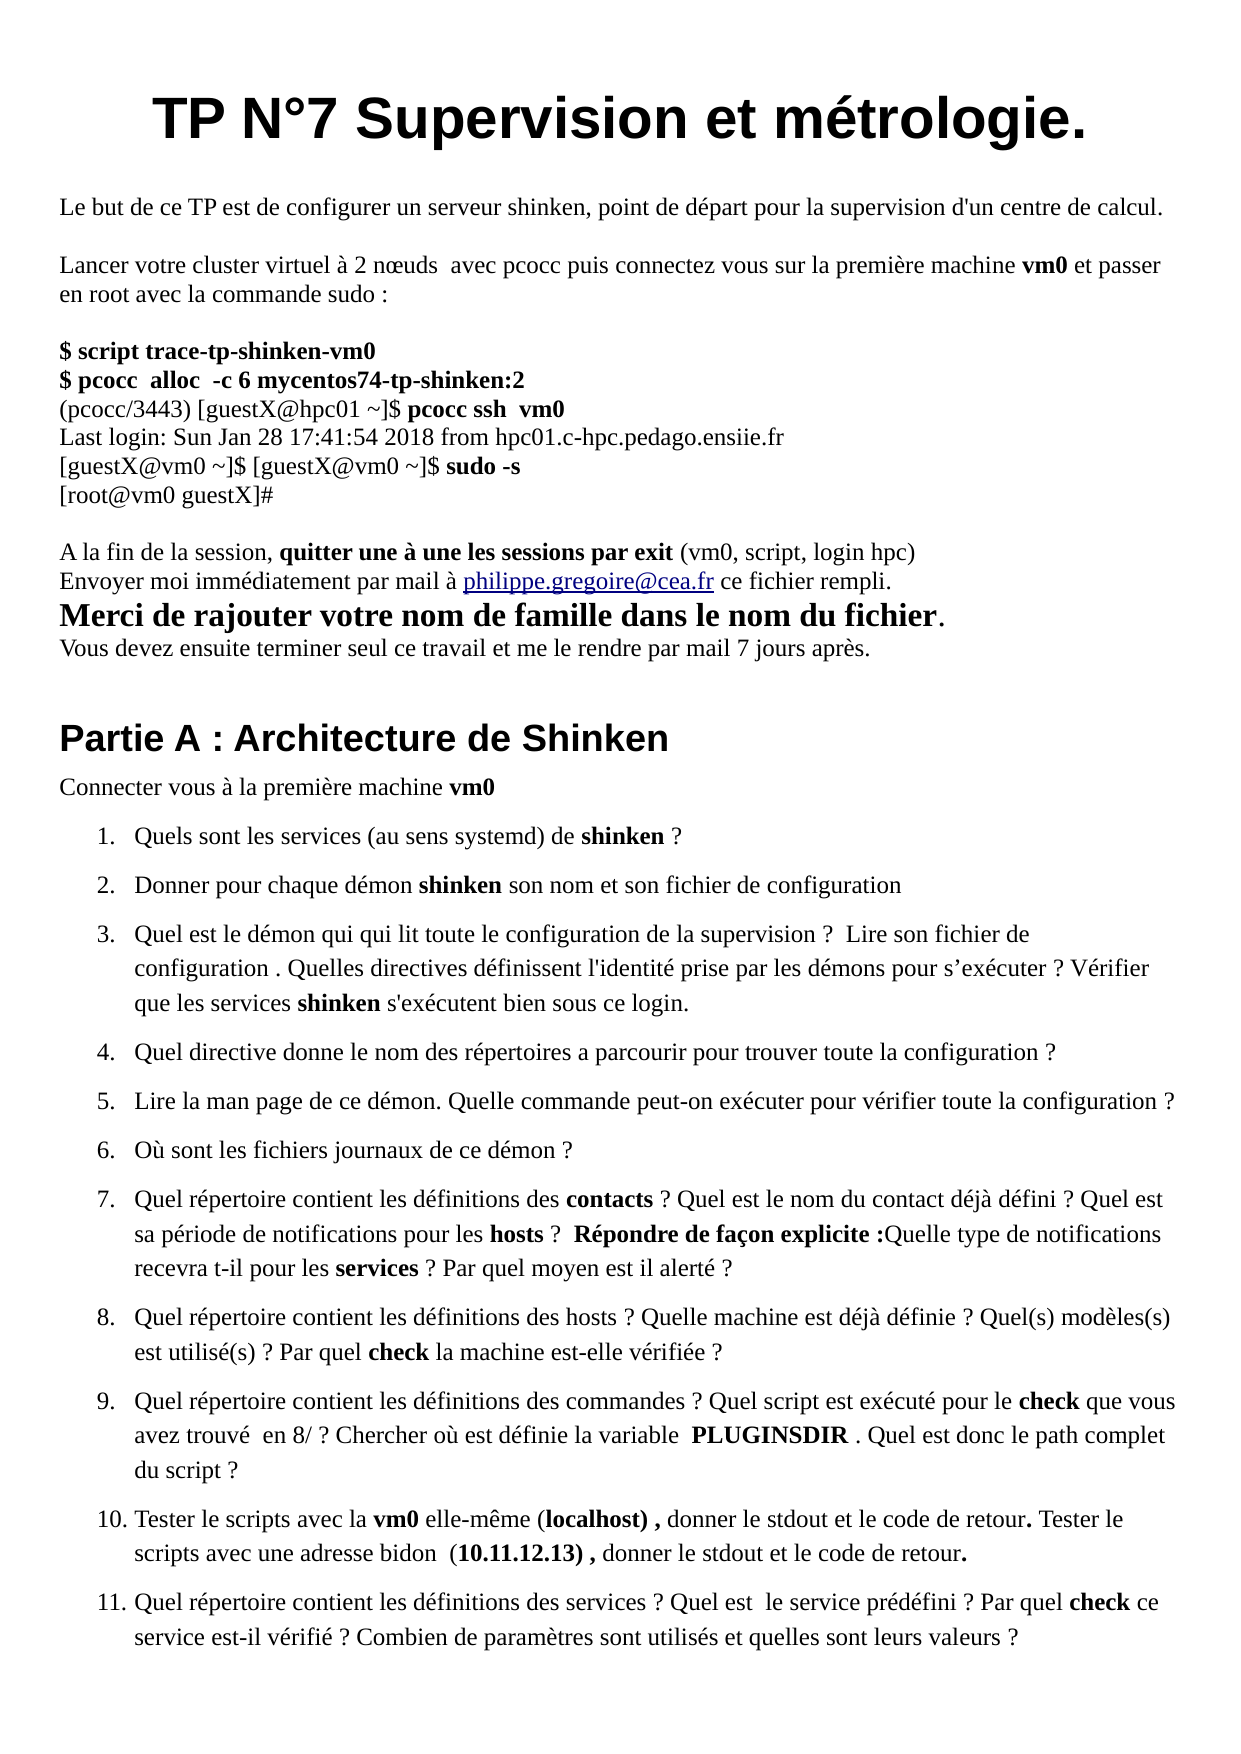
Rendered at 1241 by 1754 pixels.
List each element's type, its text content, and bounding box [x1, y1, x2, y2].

text $ script trace-tp-shinken-vm0 [59, 336, 1181, 365]
subtitle Partie A : Architecture de Shinken [59, 716, 1181, 759]
text Last login: Sun Jan 28 17:41:54 2018 from hpc01.c-hpc.pedago.ensiie.fr [59, 422, 1181, 451]
text $ pcocc alloc -c 6 mycentos74-tp-shinken:2 [59, 365, 1181, 394]
text Le but de ce TP est de configurer un serveur shinken, point de départ pour la supervision d'un centre de calcul. [59, 192, 1181, 221]
text A la fin de la session, quitter une à une les sessions par exit (vm0, script, login hpc) [59, 537, 1181, 566]
list Tester le scripts avec la vm0 elle-même (localhost) , donner le stdout et le code de retour. Tester le scripts avec une adresse bidon (10.11.12.13) , donner le stdout et le code de retour. [97, 1504, 1181, 1567]
list Quel est le démon qui qui lit toute le configuration de la supervision ? Lire son fichier de configuration . Quelles directives définissent l'identité prise par les démons pour s’exécuter ? Vérifier que les services shinken s'exécutent bien sous ce login. [97, 919, 1181, 1017]
text Connecter vous à la première machine vm0 [59, 772, 1181, 801]
text [guestX@vm0 ~]$ [guestX@vm0 ~]$ sudo -s [59, 451, 1181, 480]
list Quel répertoire contient les définitions des services ? Quel est le service prédéfini ? Par quel check ce service est-il vérifié ? Combien de paramètres sont utilisés et quelles sont leurs valeurs ? [97, 1587, 1181, 1651]
list Quels sont les services (au sens systemd) de shinken ? [97, 821, 1181, 850]
text Merci de rajouter votre nom de famille dans le nom du fichier. [59, 595, 1181, 633]
text [root@vm0 guestX]# [59, 480, 1181, 509]
title TP N°7 Supervision et métrologie. [59, 84, 1181, 151]
text Lancer votre cluster virtuel à 2 nœuds avec pcocc puis connectez vous sur la première machine vm0 et passer en root avec la commande sudo : [59, 250, 1181, 307]
list Quel répertoire contient les définitions des hosts ? Quelle machine est déjà définie ? Quel(s) modèles(s) est utilisé(s) ? Par quel check la machine est-elle vérifiée ? [97, 1302, 1181, 1366]
text (pcocc/3443) [guestX@hpc01 ~]$ pcocc ssh vm0 [59, 394, 1181, 422]
list Lire la man page de ce démon. Quelle commande peut-on exécuter pour vérifier toute la configuration ? [97, 1086, 1181, 1115]
list Quel répertoire contient les définitions des contacts ? Quel est le nom du contact déjà défini ? Quel est sa période de notifications pour les hosts ? Répondre de façon explicite :Quelle type de notifications recevra t-il pour les services ? Par quel moyen est il alerté ? [97, 1184, 1181, 1282]
list Quel répertoire contient les définitions des commandes ? Quel script est exécuté pour le check que vous avez trouvé en 8/ ? Chercher où est définie la variable PLUGINSDIR . Quel est donc le path complet du script ? [97, 1386, 1181, 1483]
list Quel directive donne le nom des répertoires a parcourir pour trouver toute la configuration ? [97, 1037, 1181, 1066]
list Donner pour chaque démon shinken son nom et son fichier de configuration [97, 870, 1181, 899]
list Où sont les fichiers journaux de ce démon ? [97, 1135, 1181, 1164]
text Envoyer moi immédiatement par mail à philippe.gregoire@cea.fr ce fichier rempli. [59, 566, 1181, 595]
text Vous devez ensuite terminer seul ce travail et me le rendre par mail 7 jours après. [59, 633, 1181, 662]
